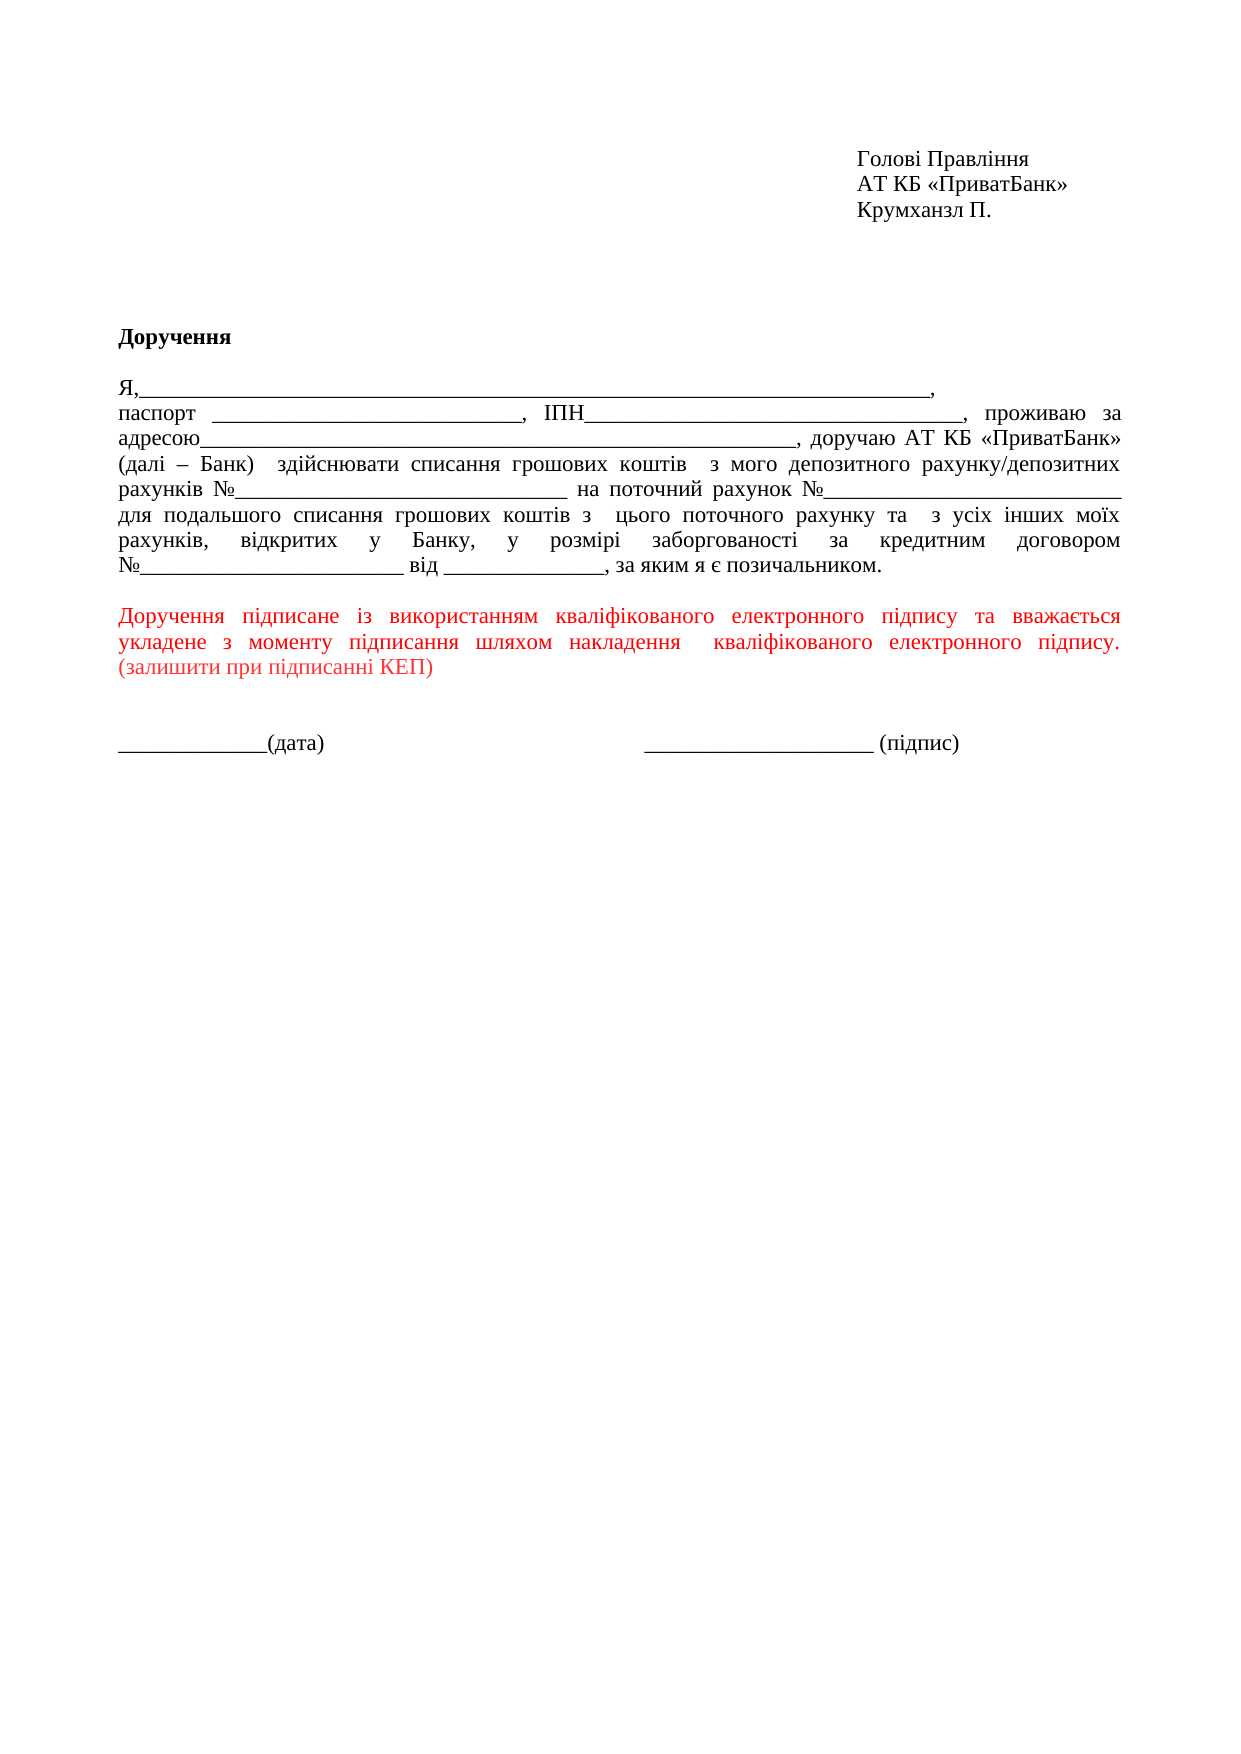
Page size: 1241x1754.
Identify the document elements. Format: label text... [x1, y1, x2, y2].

text Я,_____________________________________________________________________, [118, 374, 1122, 400]
text паспорт ___________________________, ІПН_________________________________, проживаю за адресою____________________________________________________, доручаю АТ КБ «ПриватБанк» (далі – Банк) здійснювати списання грошових коштів з мого депозитного рахунку/депозитних рахунків №_____________________________ на поточний рахунок №__________________________ для подальшого списання грошових коштів з цього поточного рахунку та з усіх інших моїх рахунків, відкритих у Банку, у розмірі заборгованості за кредитним договором №_______________________ від ______________, за яким я є позичальником. [118, 400, 1122, 578]
text _____________(дата) ____________________ (підпис) [118, 730, 1122, 756]
text Доручення підписане із використанням кваліфікованого електронного підпису та вважається укладене з моменту підписання шляхом накладення кваліфікованого електронного підпису. (залишити при підписанні КЕП) [118, 603, 1122, 679]
text Крумханзл П. [857, 197, 1122, 222]
text АТ КБ «ПриватБанк» [857, 171, 1122, 197]
text Голові Правління [857, 146, 1122, 171]
text Доручення [118, 324, 1122, 349]
